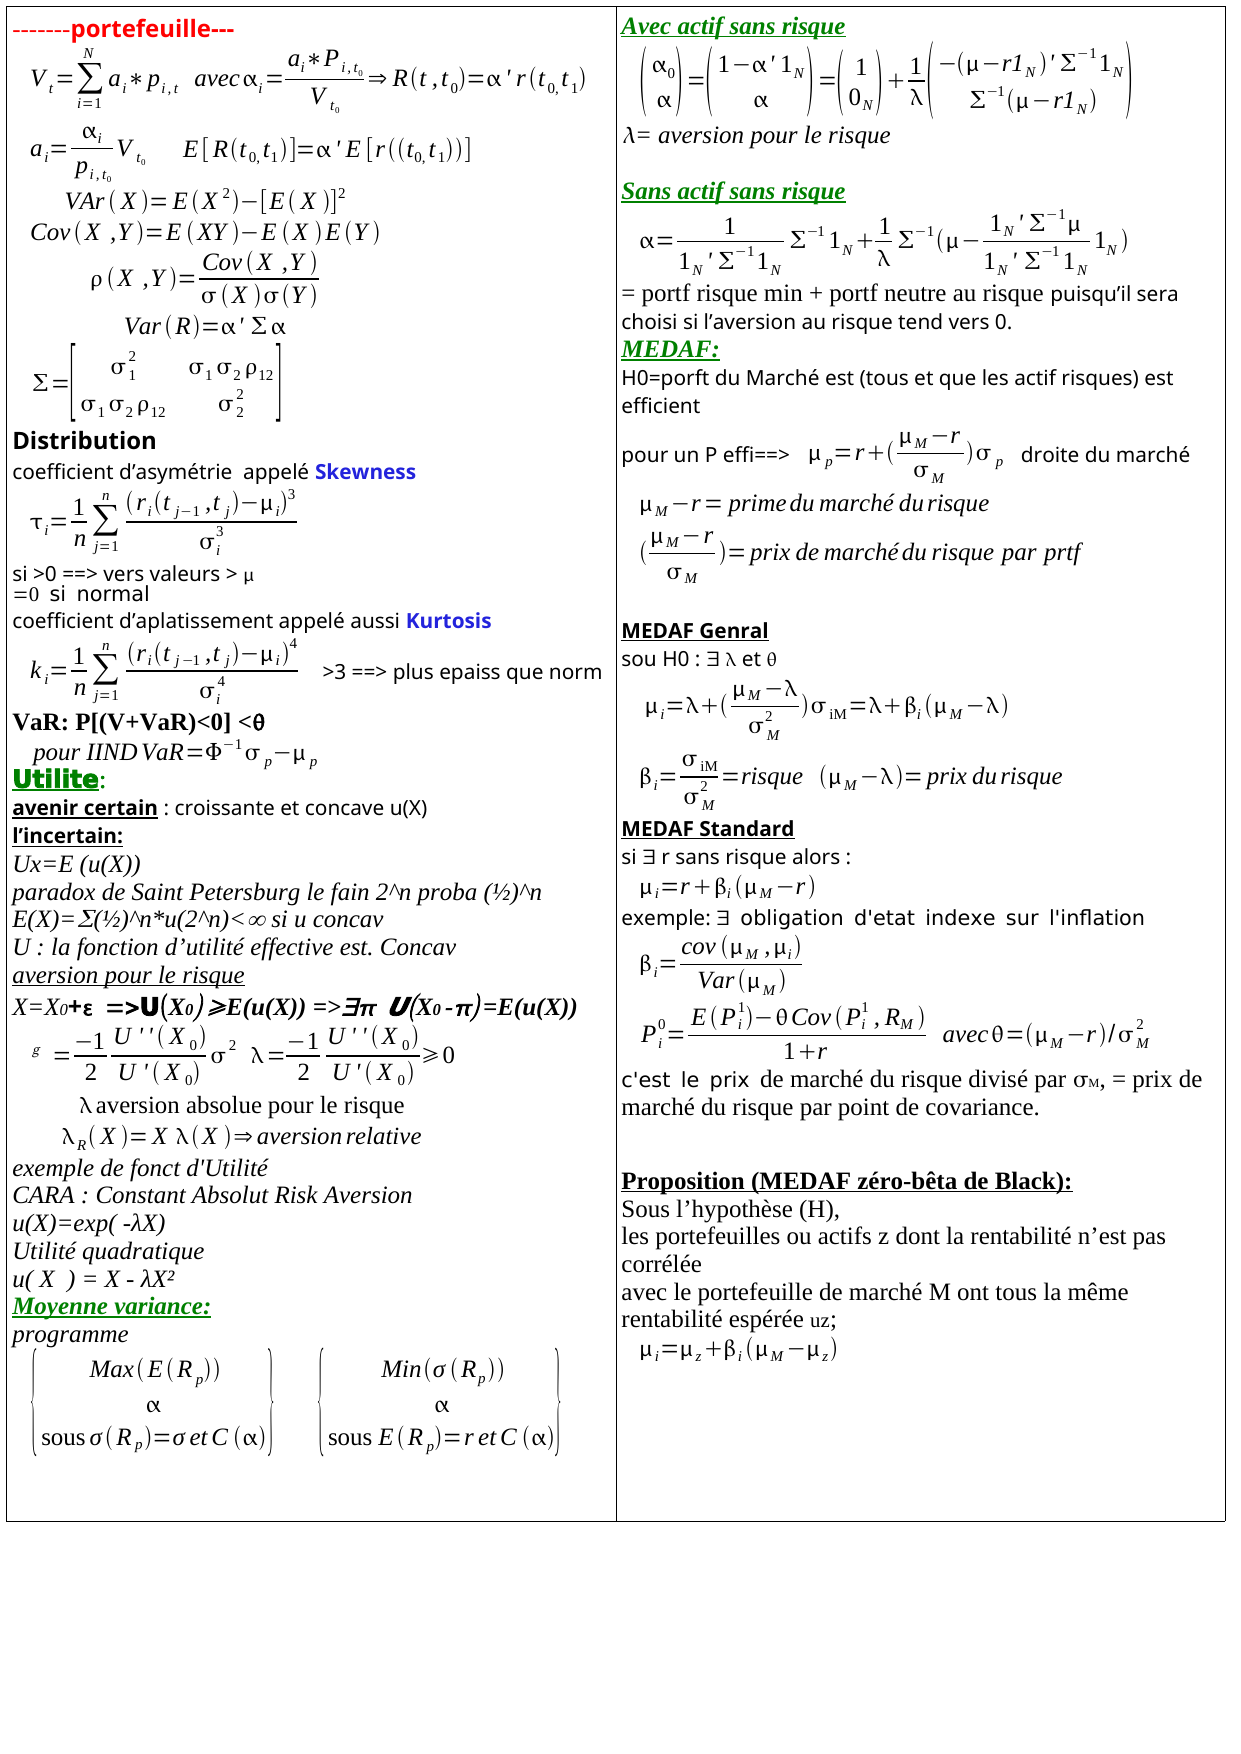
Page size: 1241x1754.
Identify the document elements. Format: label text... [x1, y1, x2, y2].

table_header Avec actif sans risque = aversion pour le risque Sans actif sans risque = portf risque min + portf neutre au risque puisqu’il sera choisi si l’aversion au risque tend vers 0. MEDAF: H0=porft du Marché est (tous et que les actif risques) est efficient pour un P effi==>droite du marché MEDAF Genral sou H0 : ∃  et  MEDAF Standard si ∃ r sans risque alors : exemple: ∃ obligation d'etat indexe sur l'inflation c'est le prix de marché du risque divisé par M, = prix de marché du risque par point de covariance. Proposition (MEDAF zéro-bêta de Black): Sous l’hypothèse (H), les portefeuilles ou actifs z dont la rentabilité n’est pas corrélée avec le portefeuille de marché M ont tous la même rentabilité espérée uz; [617, 7, 1225, 1521]
table_header -------portefeuille--- Distribution coefficient d’asymétrie appelé Skewness si >0 ==> vers valeurs >  =0 si normal coefficient d’aplatissement appelé aussi Kurtosis >3 ==> plus epaiss que norm VaR: P[(V+VaR)<0] < Utilite: avenir certain : croissante et concave u(X) l’incertain: Ux=E (u(X)) paradox de Saint Petersburg le fain 2^n proba (½)^n E(X)=(½)^n*u(2^n)<∞ si u concav U : la fonction d’utilité effective est. Concav aversion pour le risque X=X0+ =>U(X0) E(u(X)) =>∃ U(X0 -) =E(u(X)) exemple de fonct d'Utilité CARA : Constant Absolut Risk Aversion u(X)=exp( -λX) Utilité quadratique u( X ) = X - λX² Moyenne variance: programme [7, 7, 616, 1521]
